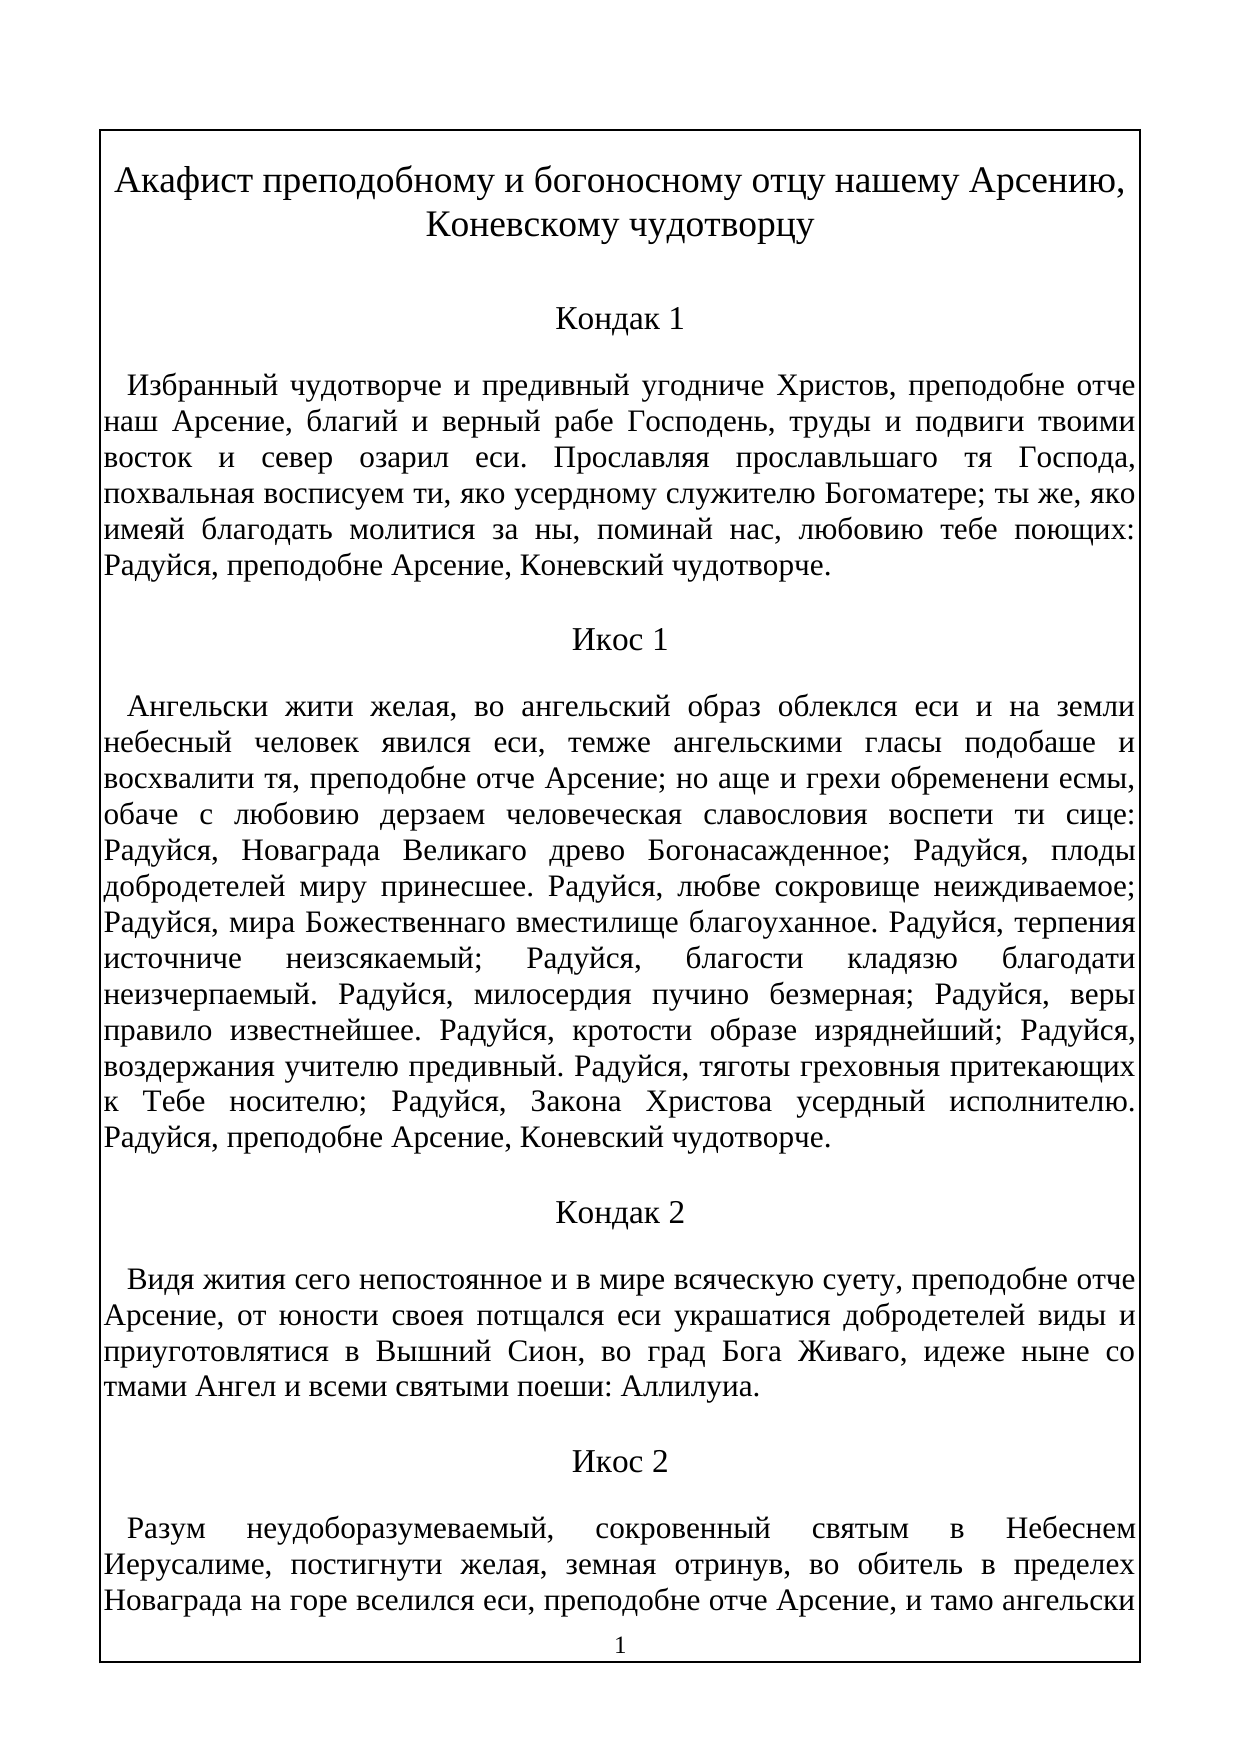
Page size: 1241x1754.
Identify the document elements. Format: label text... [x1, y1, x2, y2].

text Видя жития сего непостоянное и в мире всяческую суету, преподобне отче Арсение, от юности своея потщался еси украшатися добродетелей виды и приуготовлятися в Вышний Сион, во град Бога Живаго, идеже ныне со тмами Ангел и всеми святыми поеши: Аллилуиа. [103, 1260, 1137, 1404]
subtitle Икос 2 [103, 1441, 1137, 1479]
subtitle Кондак 1 [103, 299, 1137, 337]
text Разум неудоборазумеваемый, сокровенный святым в Небеснем Иерусалиме, постигнути желая, земная отринув, во обитель в пределех Новаграда на горе вселился еси, преподобне отче Арсение, и тамо ангельски [103, 1509, 1137, 1617]
subtitle Икос 1 [103, 619, 1137, 658]
text Ангельски жити желая, во ангельский образ облеклся еси и на земли небесный человек явился еси, темже ангельскими гласы подобаше и восхвалити тя, преподобне отче Арсение; но аще и грехи обременени есмы, обаче с любовию дерзаем человеческая славословия воспети ти сице: Радуйся, Новаграда Великаго древо Богонасажденное; Радуйся, плоды добродетелей миру принесшее. Радуйся, любве сокровище неиждиваемое; Радуйся, мира Божественнаго вместилище благоуханное. Радуйся, терпения источниче неизсякаемый; Радуйся, благости кладязю благодати неизчерпаемый. Радуйся, милосердия пучино безмерная; Радуйся, веры правило известнейшее. Радуйся, кротости образе изряднейший; Радуйся, воздержания учителю предивный. Радуйся, тяготы греховныя притекающих к Тебе носителю; Радуйся, Закона Христова усердный исполнителю. Радуйся, преподобне Арсение, Коневский чудотворче. [103, 687, 1137, 1154]
subtitle Кондак 2 [103, 1192, 1137, 1230]
subtitle Акафист преподобному и богоносному отцу нашему Арсению, Коневскому чудотворцу [103, 158, 1137, 244]
text Избранный чудотворче и предивный угодниче Христов, преподобне отче наш Арсение, благий и верный рабе Господень, труды и подвиги твоими восток и север озарил еси. Прославляя прославльшаго тя Господа, похвальная восписуем ти, яко усердному служителю Богоматере; ты же, яко имеяй благодать молитися за ны, поминай нас, любовию тебе поющих: Радуйся, преподобне Арсение, Коневский чудотворче. [103, 366, 1137, 582]
